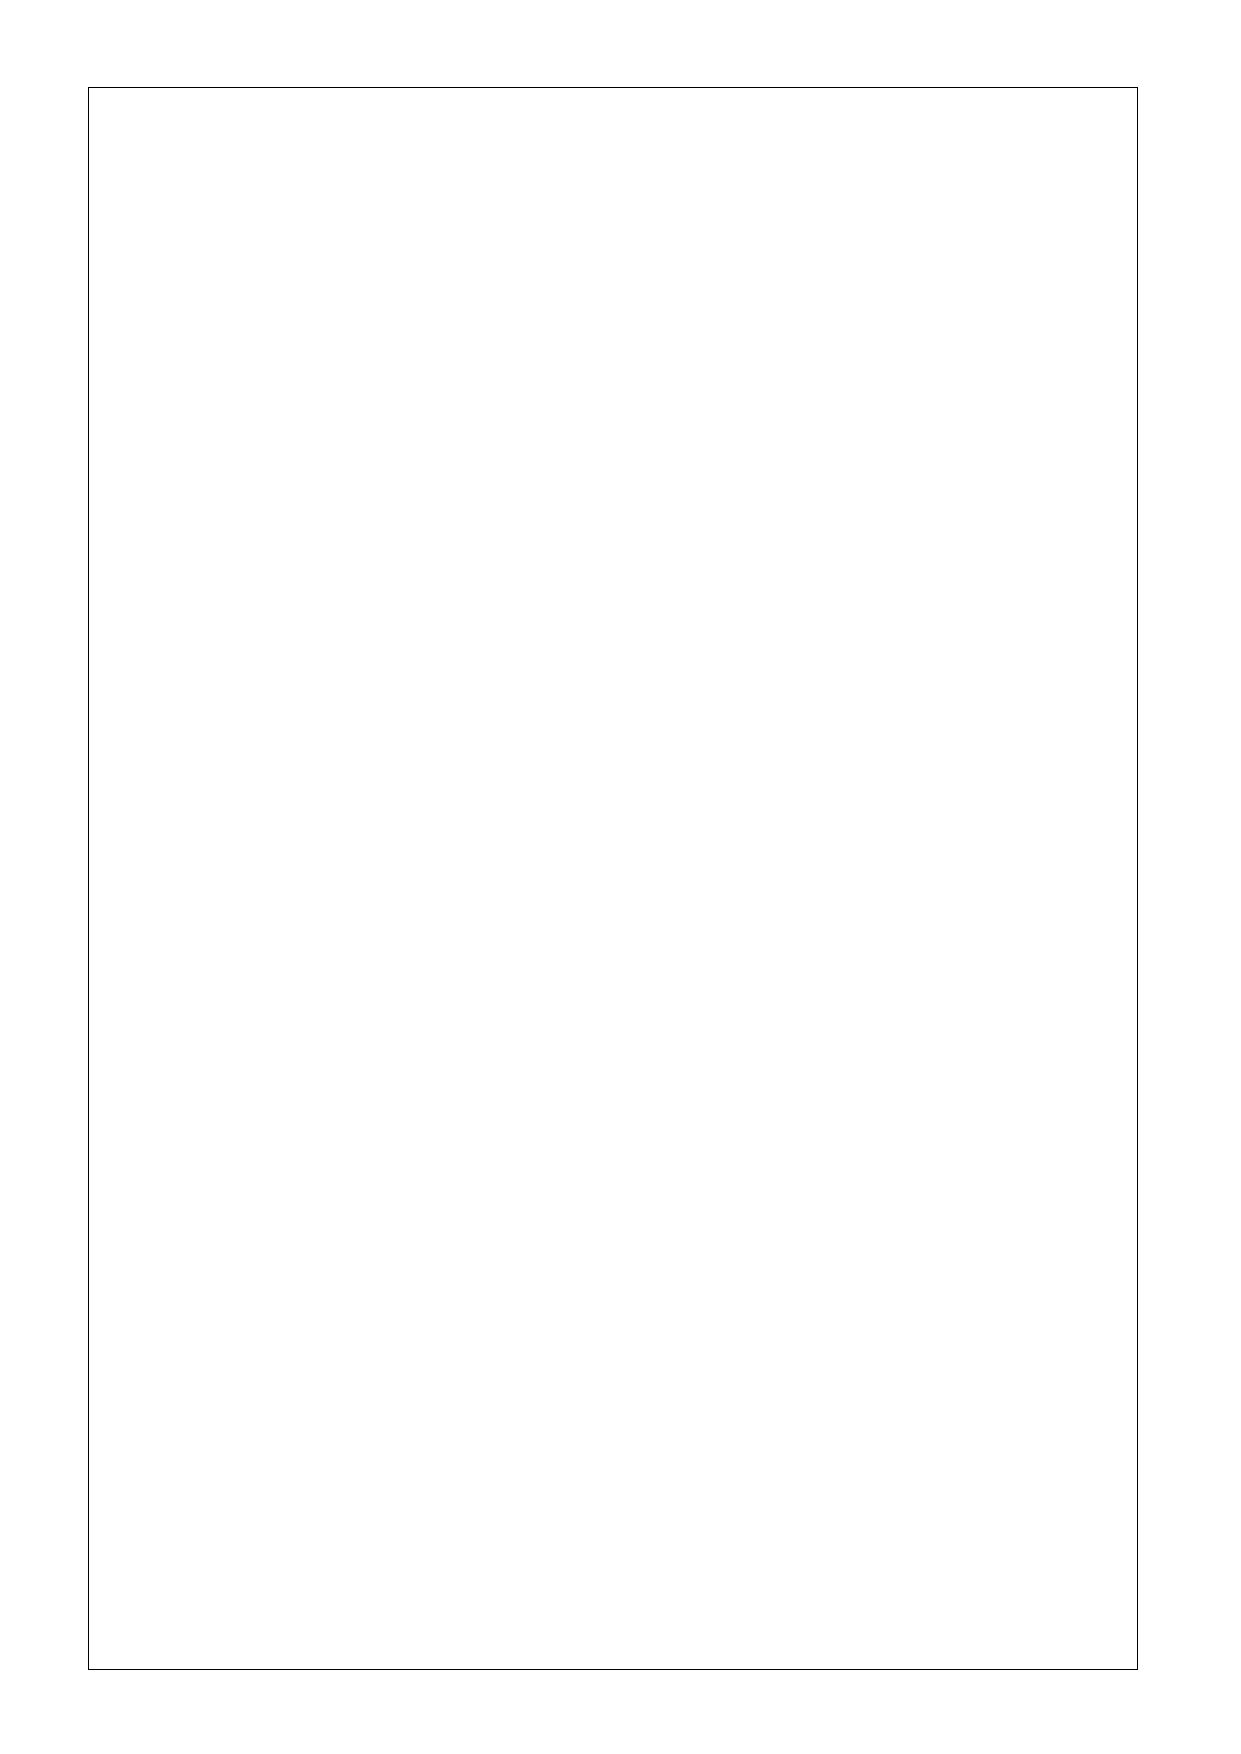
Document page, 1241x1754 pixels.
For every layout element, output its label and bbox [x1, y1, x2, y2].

table_cell [89, 88, 1137, 1669]
